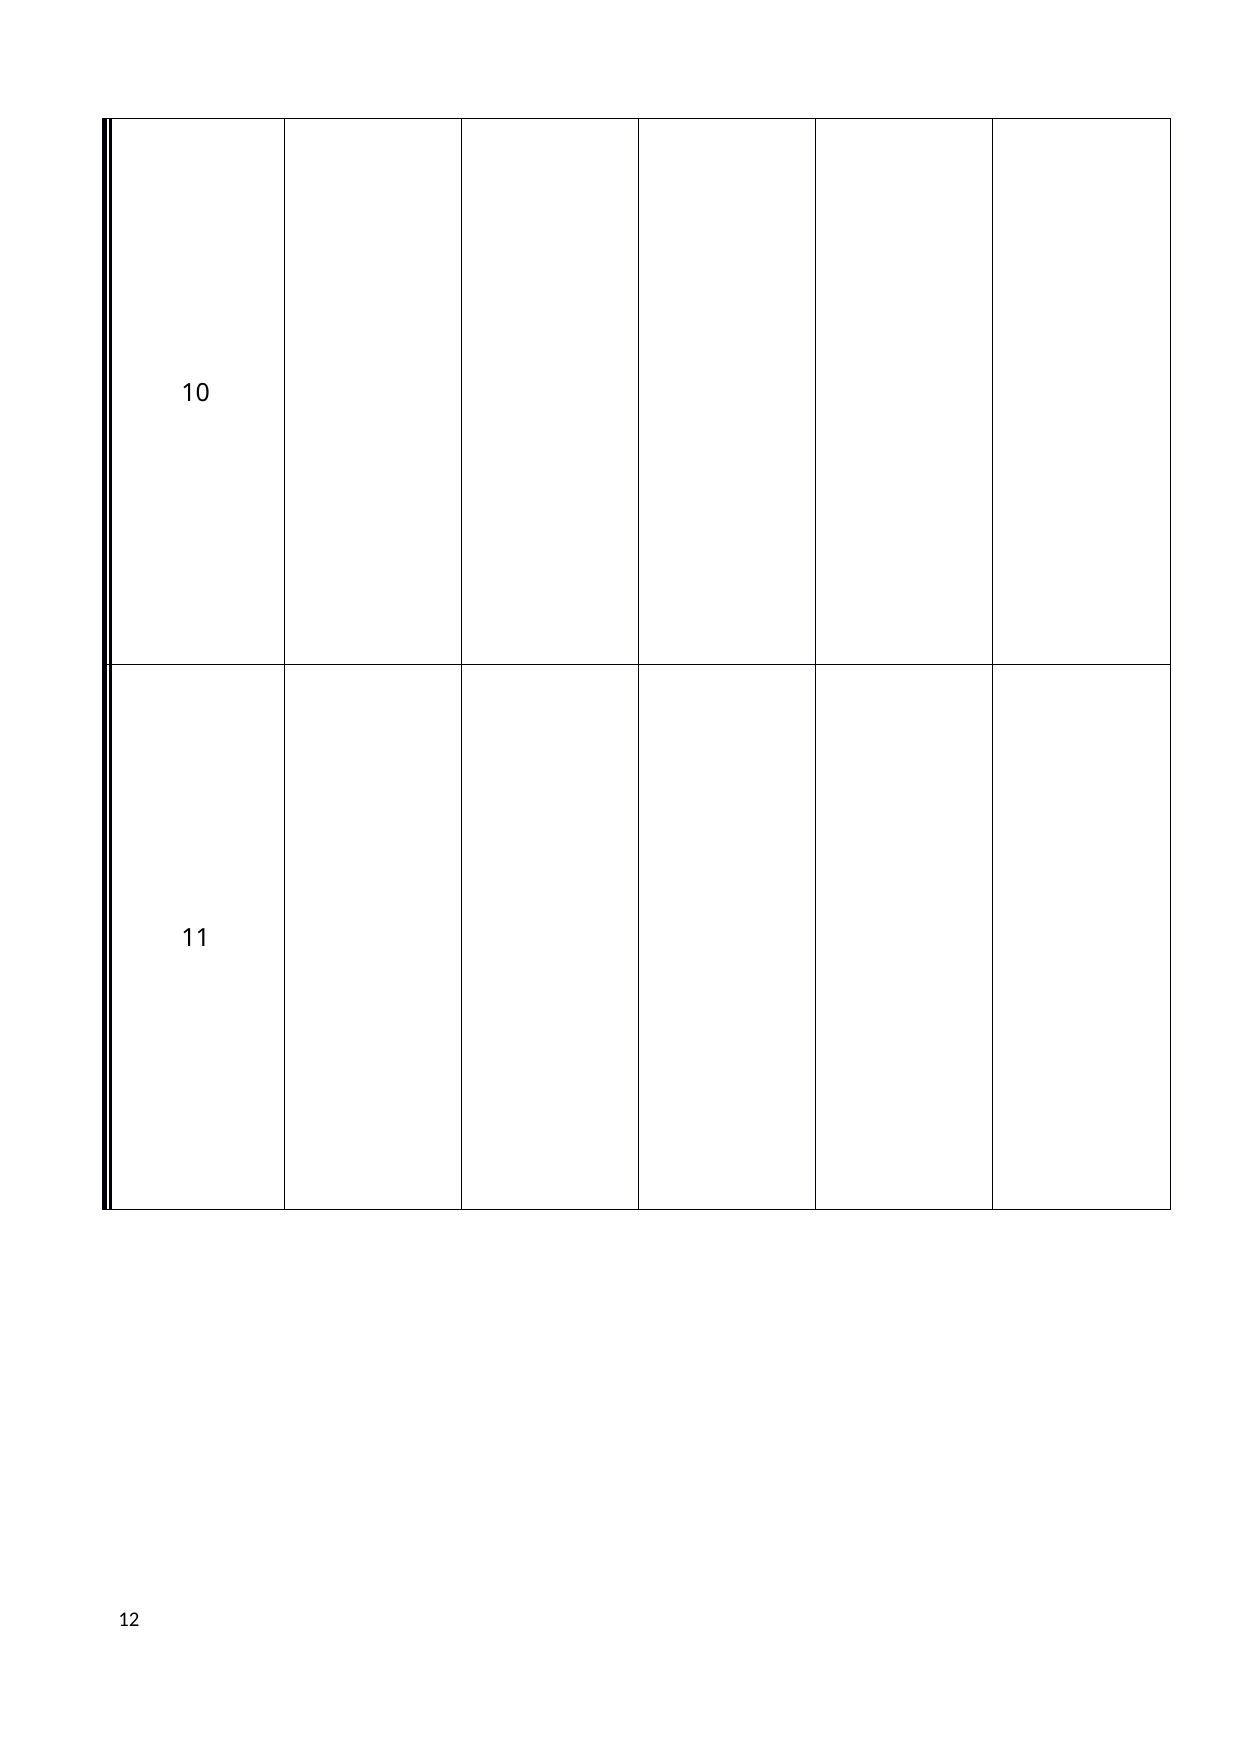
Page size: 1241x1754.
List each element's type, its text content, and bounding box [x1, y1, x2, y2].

table_cell [816, 665, 992, 1209]
table_cell [993, 119, 1170, 663]
table_cell [639, 119, 815, 663]
table_cell 10 [112, 119, 284, 663]
table_cell [285, 665, 461, 1209]
table_cell [462, 119, 638, 663]
table_cell [639, 665, 815, 1209]
table_cell [462, 665, 638, 1209]
table_cell [285, 119, 461, 663]
table_cell [993, 665, 1170, 1209]
table_cell [816, 119, 992, 663]
table_cell 11 [112, 665, 284, 1209]
